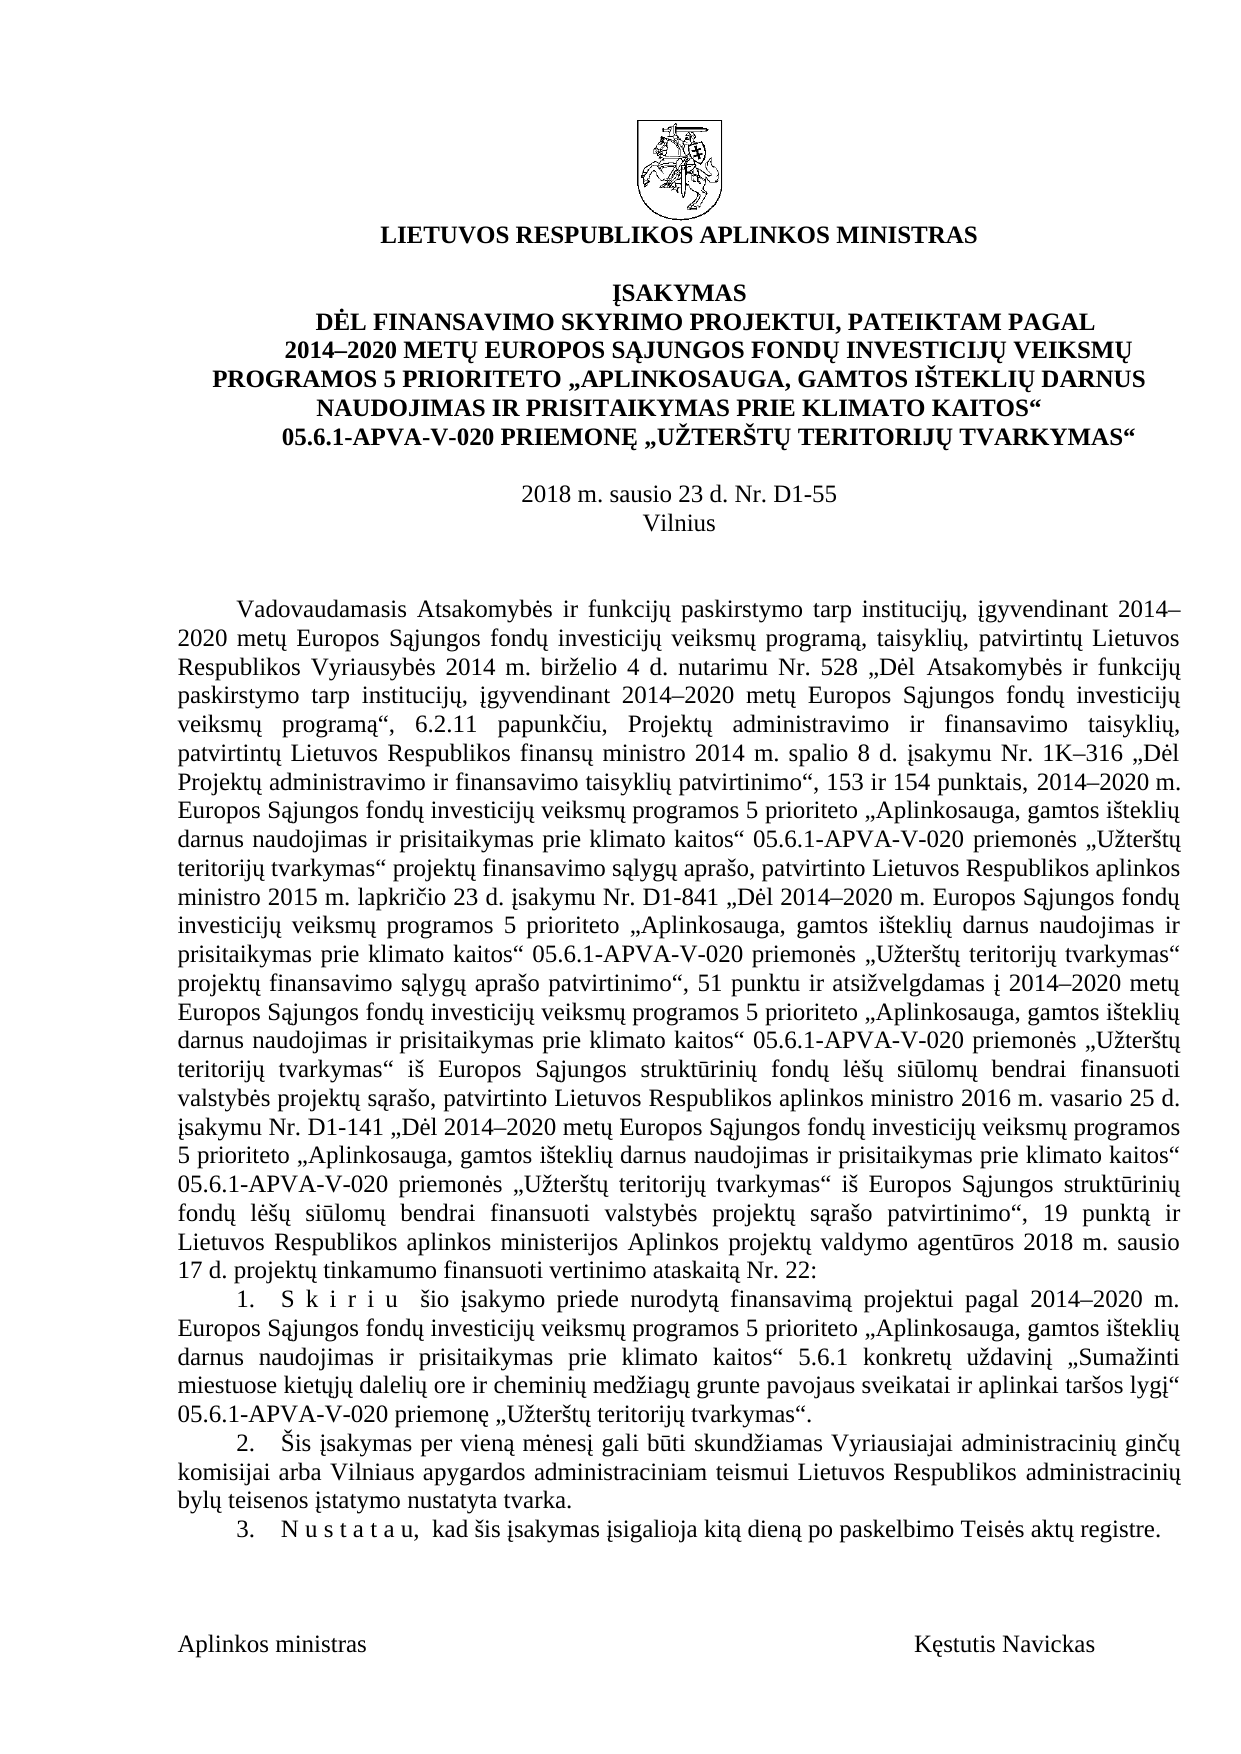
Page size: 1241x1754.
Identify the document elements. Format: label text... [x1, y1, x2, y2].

text LIETUVOS RESPUBLIKOS APLINKOS MINISTRAS [177, 220, 1181, 249]
text 3. N u s t a t a u, kad šis įsakymas įsigalioja kitą dieną po paskelbimo Teisės aktų registre. [236, 1514, 1181, 1543]
text ĮSAKYMAS [177, 278, 1181, 307]
text 05.6.1-APVA-V-020 PRIEMONĘ „UŽTERŠTŲ TERITORIJŲ TVARKYMAS“ [177, 422, 1181, 450]
text Vilnius [177, 508, 1181, 537]
text 2. Šis įsakymas per vieną mėnesį gali būti skundžiamas Vyriausiajai administracinių ginčų komisijai arba Vilniaus apygardos administraciniam teismui Lietuvos Respublikos administracinių bylų teisenos įstatymo nustatyta tvarka. [177, 1428, 1181, 1514]
text 2014–2020 METŲ EUROPOS SĄJUNGOS FONDŲ INVESTICIJŲ VEIKSMŲ PROGRAMOS 5 PRIORITETO „APLINKOSAUGA, GAMTOS IŠTEKLIŲ DARNUS NAUDOJIMAS IR PRISITAIKYMAS PRIE KLIMATO KAITOS“ [177, 335, 1181, 422]
text DĖL FINANSAVIMO SKYRIMO PROJEKTUI, PATEIKTAM PAGAL [177, 307, 1181, 335]
text Aplinkos ministras Kęstutis Navickas [177, 1629, 1181, 1658]
text 2018 m. sausio 23 d. Nr. D1-55 [177, 479, 1181, 508]
text Vadovaudamasis Atsakomybės ir funkcijų paskirstymo tarp institucijų, įgyvendinant 2014–2020 metų Europos Sąjungos fondų investicijų veiksmų programą, taisyklių, patvirtintų Lietuvos Respublikos Vyriausybės 2014 m. birželio 4 d. nutarimu Nr. 528 „Dėl Atsakomybės ir funkcijų paskirstymo tarp institucijų, įgyvendinant 2014–2020 metų Europos Sąjungos fondų investicijų veiksmų programą“, 6.2.11 papunkčiu, Projektų administravimo ir finansavimo taisyklių, patvirtintų Lietuvos Respublikos finansų ministro 2014 m. spalio 8 d. įsakymu Nr. 1K–316 „Dėl Projektų administravimo ir finansavimo taisyklių patvirtinimo“, 153 ir 154 punktais, 2014–2020 m. Europos Sąjungos fondų investicijų veiksmų programos 5 prioriteto „Aplinkosauga, gamtos išteklių darnus naudojimas ir prisitaikymas prie klimato kaitos“ 05.6.1-APVA-V-020 priemonės „Užterštų teritorijų tvarkymas“ projektų finansavimo sąlygų aprašo, patvirtinto Lietuvos Respublikos aplinkos ministro 2015 m. lapkričio 23 d. įsakymu Nr. D1-841 „Dėl 2014–2020 m. Europos Sąjungos fondų investicijų veiksmų programos 5 prioriteto „Aplinkosauga, gamtos išteklių darnus naudojimas ir prisitaikymas prie klimato kaitos“ 05.6.1-APVA-V-020 priemonės „Užterštų teritorijų tvarkymas“ projektų finansavimo sąlygų aprašo patvirtinimo“, 51 punktu ir atsižvelgdamas į 2014–2020 metų Europos Sąjungos fondų investicijų veiksmų programos 5 prioriteto „Aplinkosauga, gamtos išteklių darnus naudojimas ir prisitaikymas prie klimato kaitos“ 05.6.1-APVA-V-020 priemonės „Užterštų teritorijų tvarkymas“ iš Europos Sąjungos struktūrinių fondų lėšų siūlomų bendrai finansuoti valstybės projektų sąrašo, patvirtinto Lietuvos Respublikos aplinkos ministro 2016 m. vasario 25 d. įsakymu Nr. D1-141 „Dėl 2014–2020 metų Europos Sąjungos fondų investicijų veiksmų programos 5 prioriteto „Aplinkosauga, gamtos išteklių darnus naudojimas ir prisitaikymas prie klimato kaitos“ 05.6.1-APVA-V-020 priemonės „Užterštų teritorijų tvarkymas“ iš Europos Sąjungos struktūrinių fondų lėšų siūlomų bendrai finansuoti valstybės projektų sąrašo patvirtinimo“, 19 punktą ir Lietuvos Respublikos aplinkos ministerijos Aplinkos projektų valdymo agentūros 2018 m. sausio 17 d. projektų tinkamumo finansuoti vertinimo ataskaitą Nr. 22: [177, 594, 1181, 1284]
text 1. S k i r i u šio įsakymo priede nurodytą finansavimą projektui pagal 2014–2020 m. Europos Sąjungos fondų investicijų veiksmų programos 5 prioriteto „Aplinkosauga, gamtos išteklių darnus naudojimas ir prisitaikymas prie klimato kaitos“ 5.6.1 konkretų uždavinį „Sumažinti miestuose kietųjų dalelių ore ir cheminių medžiagų grunte pavojaus sveikatai ir aplinkai taršos lygį“ 05.6.1-APVA-V-020 priemonę „Užterštų teritorijų tvarkymas“. [177, 1284, 1181, 1428]
